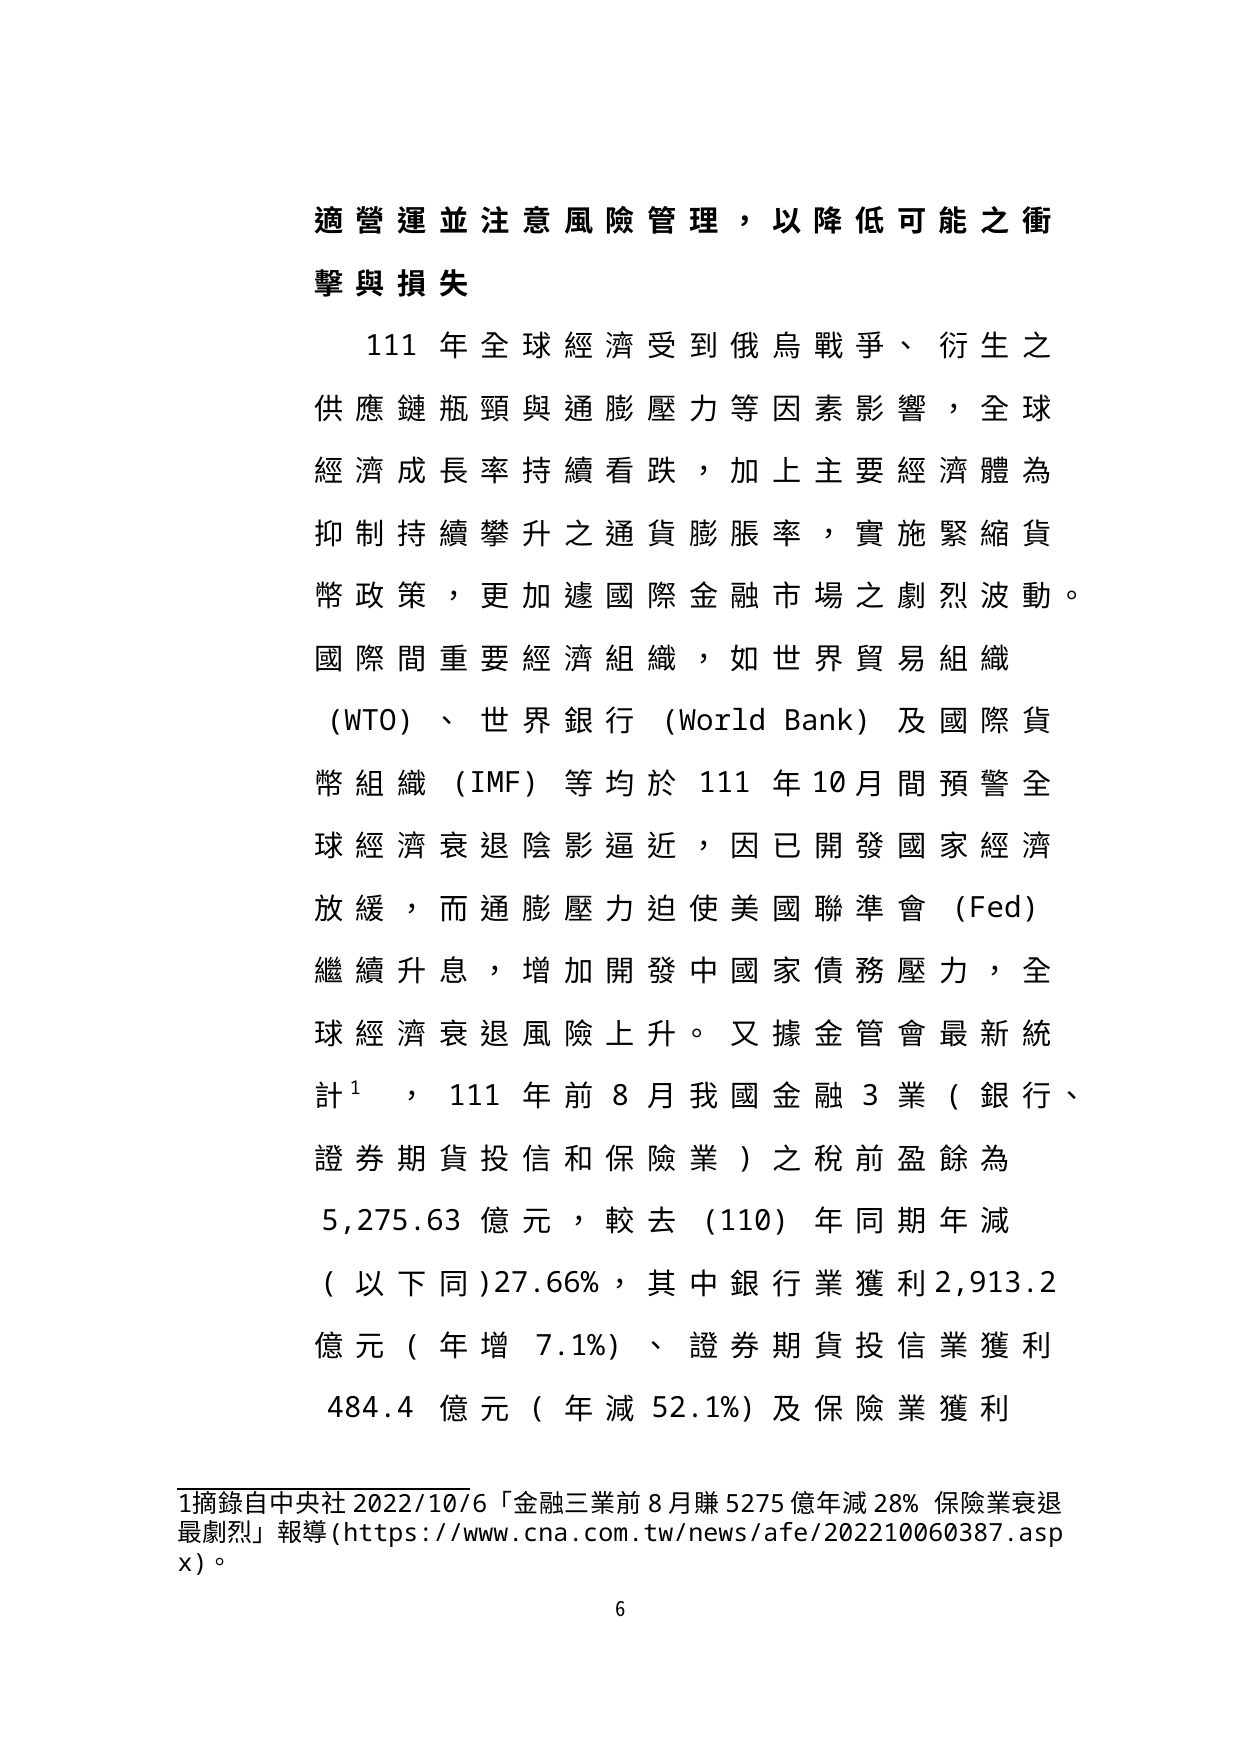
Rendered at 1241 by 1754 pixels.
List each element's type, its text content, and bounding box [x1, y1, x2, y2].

text 適營運並注意風險管理，以降低可能之衝擊與損失 [242, 177, 1058, 302]
text 摘錄自中央社2022/10/6「金融三業前8月賺5275億年減28% 保險業衰退最劇烈」報導(https://www.cna.com.tw/news/afe/202210060387.aspx)。 [177, 1489, 1063, 1577]
text 111年全球經濟受到俄烏戰爭、衍生之供應鏈瓶頸與通膨壓力等因素影響，全球經濟成長率持續看跌，加上主要經濟體為抑制持續攀升之通貨膨脹率，實施緊縮貨幣政策，更加遽國際金融市場之劇烈波動。國際間重要經濟組織，如世界貿易組織(WTO)、世界銀行(World Bank)及國際貨幣組織(IMF)等均於111年10月間預警全球經濟衰退陰影逼近，因已開發國家經濟放緩，而通膨壓力迫使美國聯準會(Fed)繼續升息，增加開發中國家債務壓力，全球經濟衰退風險上升。又據金管會最新統計，111年前8月我國金融3業(銀行、證券期貨投信和保險業)之稅前盈餘為5,275.63億元，較去(110)年同期年減(以下同)27.66%，其中銀行業獲利2,913.2億元(年增7.1%)、證券期貨投信業獲利484.4億元(年減52.1%)及保險業獲利1,878億元(年減47.3%)，除銀行業外，其餘均獲利衰退幅度擴大，顯示國內金融業營運將面臨諸多挑戰。衡酌國際經濟影響與國內金融市場波動，臺灣金控及其子公司允就各項金融業務之資金運用、業務拓展、資產管理、風險管控及避險操作等，做妥適之調整與規劃，以降低可能之衝擊與損失，俾積極創造集團經營綜效。 [271, 302, 1058, 1427]
